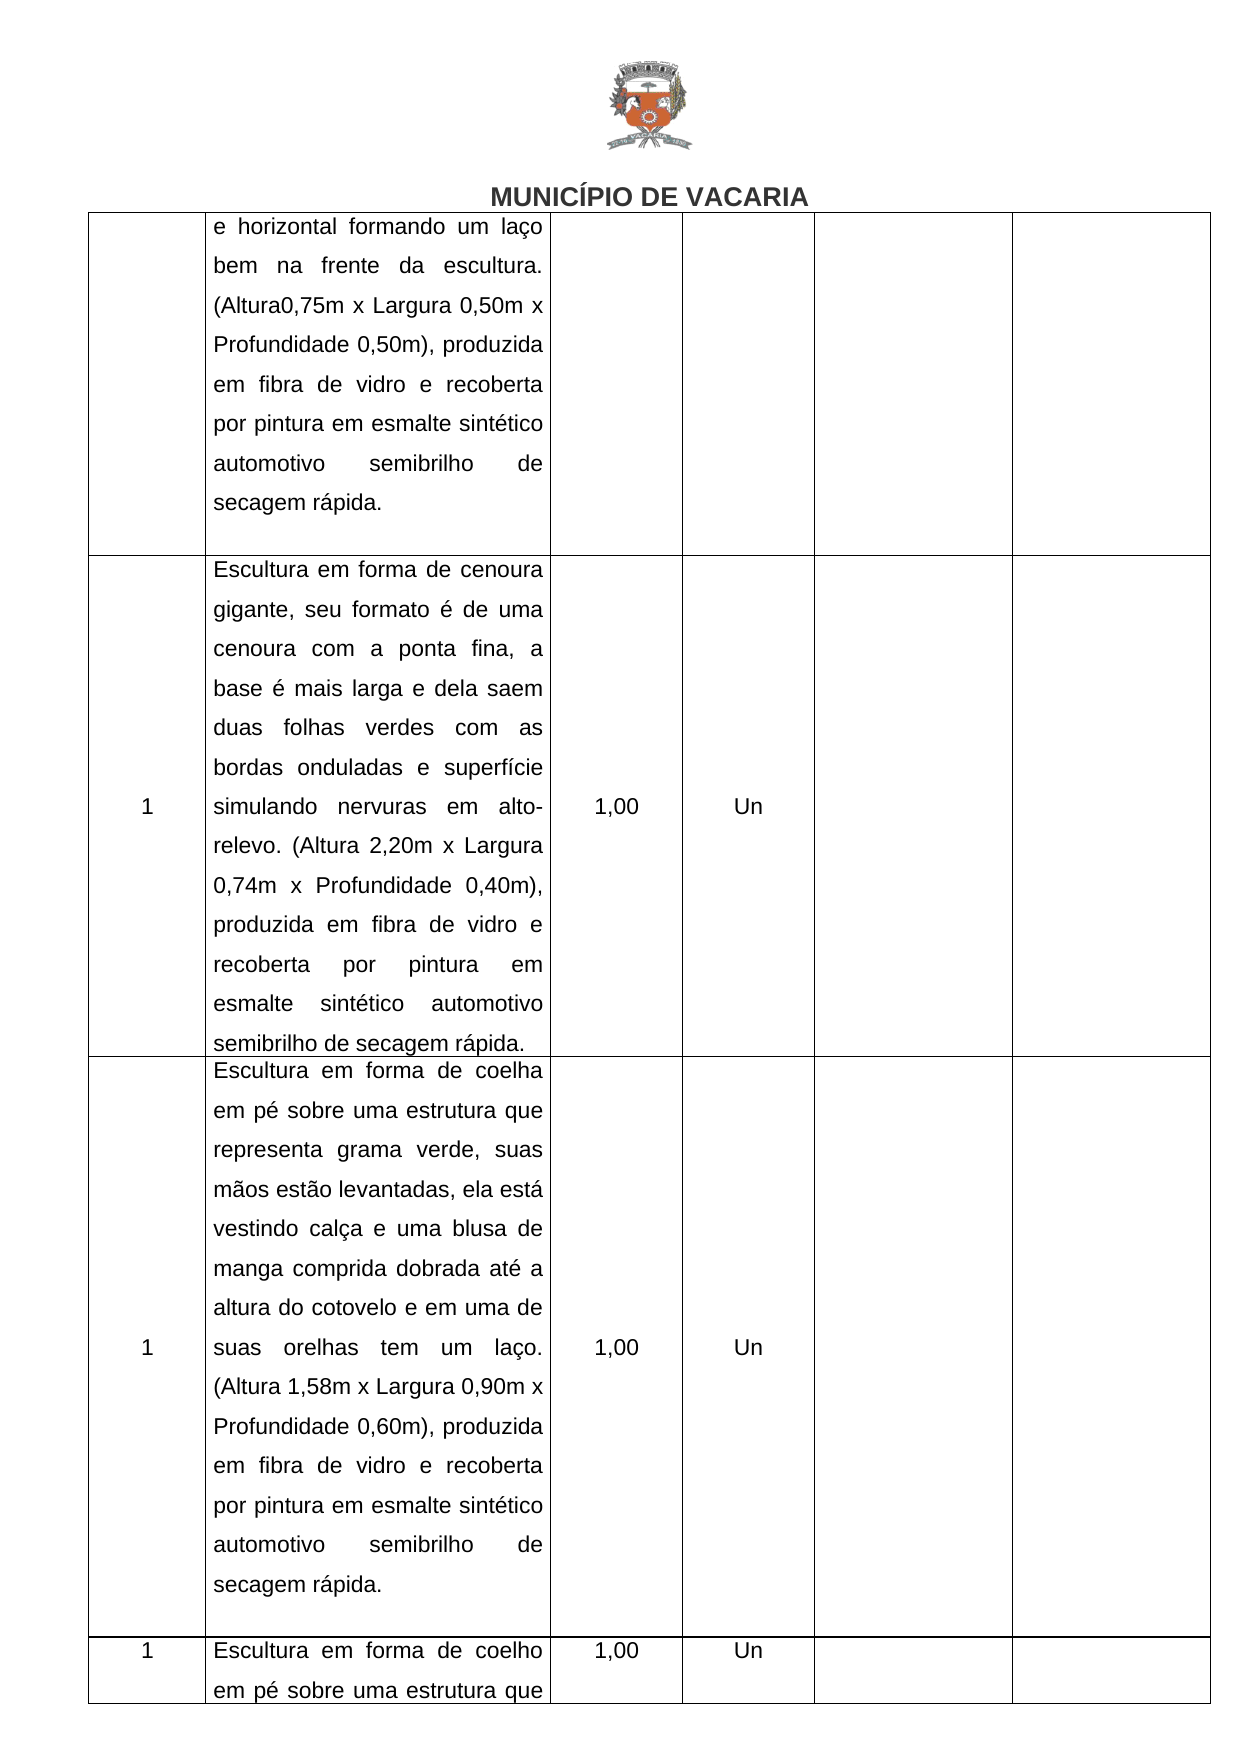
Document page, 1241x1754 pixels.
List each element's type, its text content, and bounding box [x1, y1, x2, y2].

table_cell Un [683, 556, 814, 1056]
table_cell Escultura em forma de coelha em pé sobre uma estrutura que representa grama verde, suas mãos estão levantadas, ela está vestindo calça e uma blusa de manga comprida dobrada até a altura do cotovelo e em uma de suas orelhas tem um laço. (Altura 1,58m x Largura 0,90m x Profundidade 0,60m), produzida em fibra de vidro e recoberta por pintura em esmalte sintético automotivo semibrilho de secagem rápida. [206, 1057, 550, 1636]
table_cell 1,00 [551, 1638, 682, 1703]
table_cell [815, 1638, 1012, 1703]
table_cell [1013, 556, 1210, 1056]
table_cell [1013, 1057, 1210, 1636]
table_cell 1,00 [551, 556, 682, 1056]
table_cell [815, 1057, 1012, 1636]
table_cell [551, 213, 682, 555]
table_cell 1 [89, 556, 205, 1056]
table_cell 1,00 [551, 1057, 682, 1636]
table_cell 1 [89, 1057, 205, 1636]
table_cell Un [683, 1638, 814, 1703]
picture [606, 60, 693, 150]
table_cell Escultura em forma de coelho em pé sobre uma estrutura que [206, 1638, 550, 1703]
table_cell Escultura em forma de cenoura gigante, seu formato é de uma cenoura com a ponta fina, a base é mais larga e dela saem duas folhas verdes com as bordas onduladas e superfície simulando nervuras em alto-relevo. (Altura 2,20m x Largura 0,74m x Profundidade 0,40m), produzida em fibra de vidro e recoberta por pintura em esmalte sintético automotivo semibrilho de secagem rápida. [206, 556, 550, 1056]
table_cell e horizontal formando um laço bem na frente da escultura. (Altura0,75m x Largura 0,50m x Profundidade 0,50m), produzida em fibra de vidro e recoberta por pintura em esmalte sintético automotivo semibrilho de secagem rápida. [206, 213, 550, 555]
table_cell [815, 213, 1012, 555]
table_cell [1013, 1638, 1210, 1703]
table_cell 1 [89, 1638, 205, 1703]
table_cell [683, 213, 814, 555]
table_cell [1013, 213, 1210, 555]
table_cell [815, 556, 1012, 1056]
table_cell [89, 213, 205, 555]
table_cell Un [683, 1057, 814, 1636]
